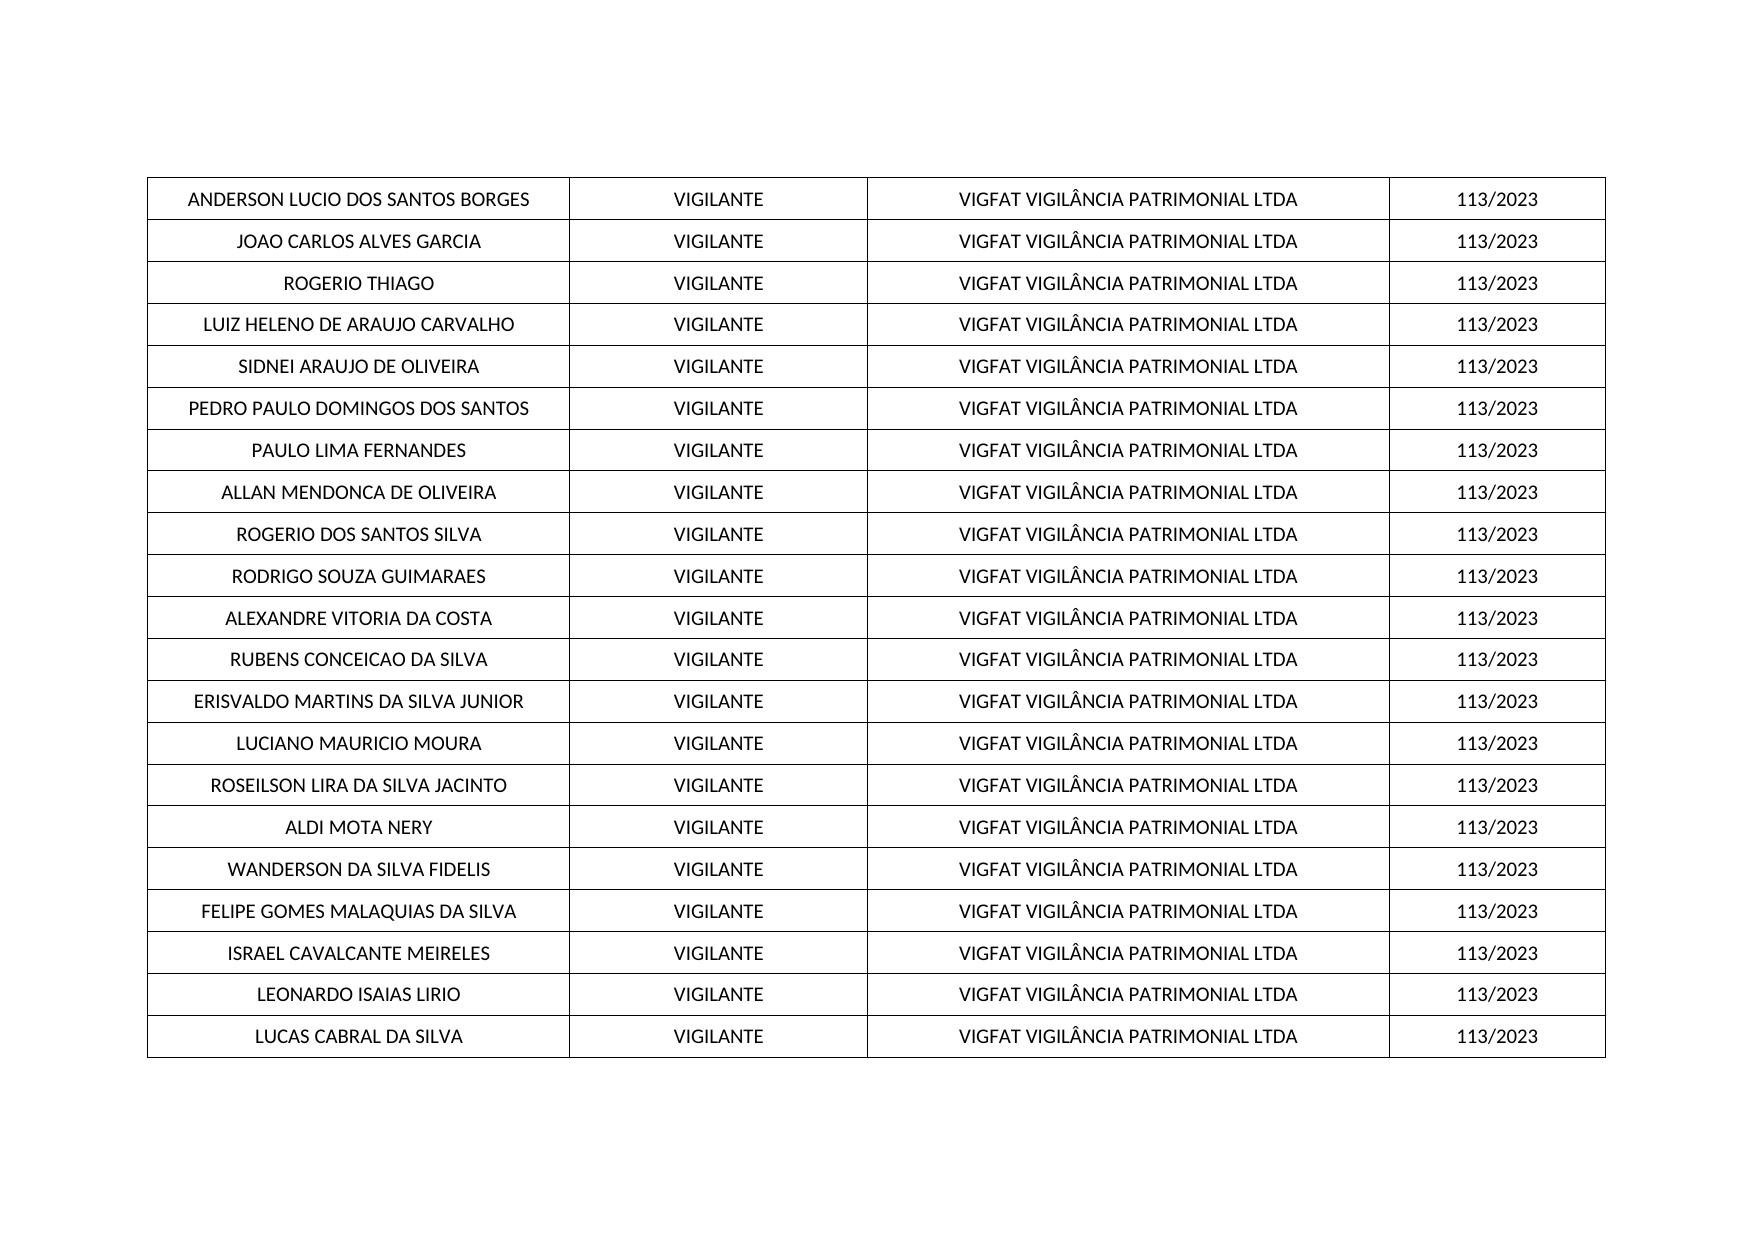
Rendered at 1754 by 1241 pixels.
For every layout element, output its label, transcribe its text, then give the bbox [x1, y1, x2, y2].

table_cell VIGFAT VIGILÂNCIA PATRIMONIAL LTDA [868, 513, 1389, 554]
table_cell PEDRO PAULO DOMINGOS DOS SANTOS [148, 388, 569, 428]
table_cell VIGFAT VIGILÂNCIA PATRIMONIAL LTDA [868, 597, 1389, 638]
table_cell VIGFAT VIGILÂNCIA PATRIMONIAL LTDA [868, 388, 1389, 428]
table_cell VIGILANTE [570, 430, 867, 470]
table_cell LUCIANO MAURICIO MOURA [148, 723, 569, 763]
table_cell 113/2023 [1390, 262, 1605, 303]
table_cell VIGILANTE [570, 639, 867, 680]
table_cell VIGFAT VIGILÂNCIA PATRIMONIAL LTDA [868, 471, 1389, 512]
table_cell VIGILANTE [570, 723, 867, 763]
table_cell VIGFAT VIGILÂNCIA PATRIMONIAL LTDA [868, 723, 1389, 763]
table_cell JOAO CARLOS ALVES GARCIA [148, 220, 569, 261]
table_cell VIGILANTE [570, 555, 867, 596]
table_cell VIGILANTE [570, 513, 867, 554]
table_cell SIDNEI ARAUJO DE OLIVEIRA [148, 346, 569, 387]
table_cell ANDERSON LUCIO DOS SANTOS BORGES [148, 178, 569, 219]
table_cell 113/2023 [1390, 597, 1605, 638]
table_cell LUCAS CABRAL DA SILVA [148, 1016, 569, 1057]
table_cell VIGFAT VIGILÂNCIA PATRIMONIAL LTDA [868, 932, 1389, 973]
table_cell 113/2023 [1390, 346, 1605, 387]
table_cell ALEXANDRE VITORIA DA COSTA [148, 597, 569, 638]
table_cell VIGILANTE [570, 974, 867, 1015]
table_cell 113/2023 [1390, 974, 1605, 1015]
table_cell VIGFAT VIGILÂNCIA PATRIMONIAL LTDA [868, 1016, 1389, 1057]
table_cell VIGILANTE [570, 597, 867, 638]
table_cell VIGFAT VIGILÂNCIA PATRIMONIAL LTDA [868, 346, 1389, 387]
table_cell VIGFAT VIGILÂNCIA PATRIMONIAL LTDA [868, 765, 1389, 805]
table_cell 113/2023 [1390, 471, 1605, 512]
table_cell LUIZ HELENO DE ARAUJO CARVALHO [148, 304, 569, 345]
table_cell 113/2023 [1390, 304, 1605, 345]
table_cell VIGILANTE [570, 178, 867, 219]
table_cell 113/2023 [1390, 723, 1605, 763]
table_cell VIGILANTE [570, 932, 867, 973]
table_cell 113/2023 [1390, 765, 1605, 805]
table_cell VIGILANTE [570, 220, 867, 261]
table_cell VIGILANTE [570, 681, 867, 722]
table_cell ROGERIO THIAGO [148, 262, 569, 303]
table_cell 113/2023 [1390, 513, 1605, 554]
table_cell ALDI MOTA NERY [148, 806, 569, 847]
table_cell ROGERIO DOS SANTOS SILVA [148, 513, 569, 554]
table_cell VIGILANTE [570, 388, 867, 428]
table_cell LEONARDO ISAIAS LIRIO [148, 974, 569, 1015]
table_cell VIGILANTE [570, 806, 867, 847]
table_cell FELIPE GOMES MALAQUIAS DA SILVA [148, 890, 569, 931]
table_cell ISRAEL CAVALCANTE MEIRELES [148, 932, 569, 973]
table_cell VIGFAT VIGILÂNCIA PATRIMONIAL LTDA [868, 681, 1389, 722]
table_cell 113/2023 [1390, 178, 1605, 219]
table_cell ROSEILSON LIRA DA SILVA JACINTO [148, 765, 569, 805]
table_cell 113/2023 [1390, 639, 1605, 680]
table_cell VIGILANTE [570, 304, 867, 345]
table_cell VIGFAT VIGILÂNCIA PATRIMONIAL LTDA [868, 555, 1389, 596]
table_cell 113/2023 [1390, 388, 1605, 428]
table_cell WANDERSON DA SILVA FIDELIS [148, 848, 569, 889]
table_cell 113/2023 [1390, 1016, 1605, 1057]
table_cell VIGILANTE [570, 346, 867, 387]
table_cell VIGFAT VIGILÂNCIA PATRIMONIAL LTDA [868, 178, 1389, 219]
table_cell VIGFAT VIGILÂNCIA PATRIMONIAL LTDA [868, 430, 1389, 470]
table_cell VIGFAT VIGILÂNCIA PATRIMONIAL LTDA [868, 974, 1389, 1015]
table_cell VIGFAT VIGILÂNCIA PATRIMONIAL LTDA [868, 220, 1389, 261]
table_cell RODRIGO SOUZA GUIMARAES [148, 555, 569, 596]
table_cell VIGFAT VIGILÂNCIA PATRIMONIAL LTDA [868, 639, 1389, 680]
table_cell VIGFAT VIGILÂNCIA PATRIMONIAL LTDA [868, 262, 1389, 303]
table_cell VIGILANTE [570, 890, 867, 931]
table_cell 113/2023 [1390, 220, 1605, 261]
table_cell VIGILANTE [570, 1016, 867, 1057]
table_cell RUBENS CONCEICAO DA SILVA [148, 639, 569, 680]
table_cell VIGFAT VIGILÂNCIA PATRIMONIAL LTDA [868, 806, 1389, 847]
table_cell VIGILANTE [570, 471, 867, 512]
table_cell 113/2023 [1390, 890, 1605, 931]
table_cell VIGILANTE [570, 848, 867, 889]
table_cell ERISVALDO MARTINS DA SILVA JUNIOR [148, 681, 569, 722]
table_cell VIGILANTE [570, 262, 867, 303]
table_cell VIGFAT VIGILÂNCIA PATRIMONIAL LTDA [868, 890, 1389, 931]
table_cell 113/2023 [1390, 932, 1605, 973]
table_cell VIGFAT VIGILÂNCIA PATRIMONIAL LTDA [868, 304, 1389, 345]
table_cell 113/2023 [1390, 555, 1605, 596]
table_cell VIGILANTE [570, 765, 867, 805]
table_cell 113/2023 [1390, 806, 1605, 847]
table_cell 113/2023 [1390, 848, 1605, 889]
table_cell VIGFAT VIGILÂNCIA PATRIMONIAL LTDA [868, 848, 1389, 889]
table_cell 113/2023 [1390, 430, 1605, 470]
table_cell 113/2023 [1390, 681, 1605, 722]
table_cell ALLAN MENDONCA DE OLIVEIRA [148, 471, 569, 512]
table_cell PAULO LIMA FERNANDES [148, 430, 569, 470]
